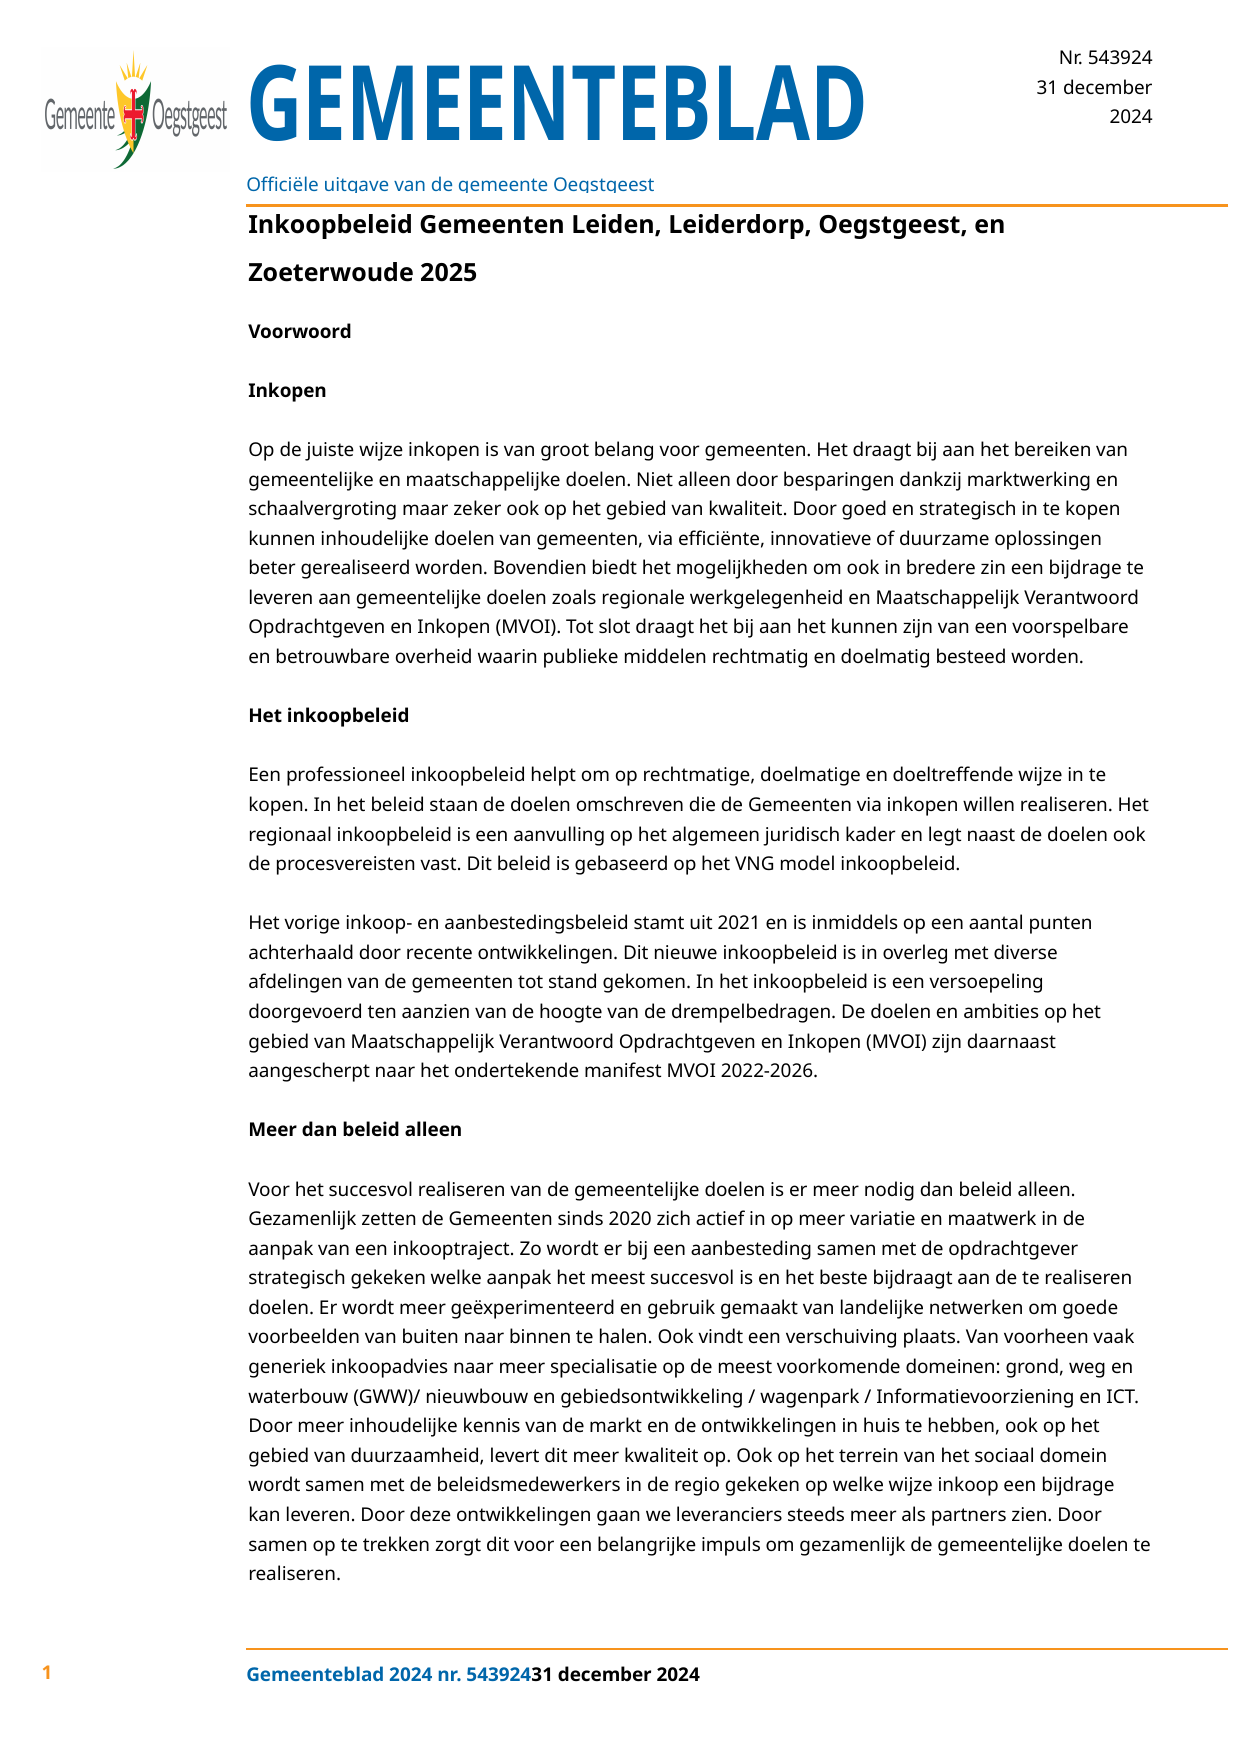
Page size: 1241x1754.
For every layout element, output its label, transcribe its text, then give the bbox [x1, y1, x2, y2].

text Het inkoopbeleid [248, 702, 1152, 728]
text Inkopen [248, 377, 1152, 403]
text Voorwoord [248, 318, 1152, 344]
text Meer dan beleid alleen [248, 1117, 1152, 1142]
text Een professioneel inkoopbeleid helpt om op rechtmatige, doelmatige en doeltreffende wijze in te kopen. In het beleid staan de doelen omschreven die de Gemeenten via inkopen willen realiseren. Het regionaal inkoopbeleid is een aanvulling op het algemeen juridisch kader en legt naast de doelen ook de procesvereisten vast. Dit beleid is gebaseerd op het VNG model inkoopbeleid. [248, 762, 1152, 876]
picture [41, 47, 231, 172]
text Op de juiste wijze inkopen is van groot belang voor gemeenten. Het draagt bij aan het bereiken van gemeentelijke en maatschappelijke doelen. Niet alleen door besparingen dankzij marktwerking en schaalvergroting maar zeker ook op het gebied van kwaliteit. Door goed en strategisch in te kopen kunnen inhoudelijke doelen van gemeenten, via efficiënte, innovatieve of duurzame oplossingen beter gerealiseerd worden. Bovendien biedt het mogelijkheden om ook in bredere zin een bijdrage te leveren aan gemeentelijke doelen zoals regionale werkgelegenheid en Maatschappelijk Verantwoord Opdrachtgeven en Inkopen (MVOI). Tot slot draagt het bij aan het kunnen zijn van een voorspelbare en betrouwbare overheid waarin publieke middelen rechtmatig en doelmatig besteed worden. [248, 436, 1152, 669]
text Voor het succesvol realiseren van de gemeentelijke doelen is er meer nodig dan beleid alleen. Gezamenlijk zetten de Gemeenten sinds 2020 zich actief in op meer variatie en maatwerk in de aanpak van een inkooptraject. Zo wordt er bij een aanbesteding samen met de opdrachtgever strategisch gekeken welke aanpak het meest succesvol is en het beste bijdraagt aan de te realiseren doelen. Er wordt meer geëxperimenteerd en gebruik gemaakt van landelijke netwerken om goede voorbeelden van buiten naar binnen te halen. Ook vindt een verschuiving plaats. Van voorheen vaak generiek inkoopadvies naar meer specialisatie op de meest voorkomende domeinen: grond, weg en waterbouw (GWW)/ nieuwbouw en gebiedsontwikkeling / wagenpark / Informatievoorziening en ICT. Door meer inhoudelijke kennis van de markt en de ontwikkelingen in huis te hebben, ook op het gebied van duurzaamheid, levert dit meer kwaliteit op. Ook op het terrein van het sociaal domein wordt samen met de beleidsmedewerkers in de regio gekeken op welke wijze inkoop een bijdrage kan leveren. Door deze ontwikkelingen gaan we leveranciers steeds meer als partners zien. Door samen op te trekken zorgt dit voor een belangrijke impuls om gezamenlijk de gemeentelijke doelen te realiseren. [248, 1176, 1152, 1586]
text Inkoopbeleid Gemeenten Leiden, Leiderdorp, Oegstgeest, en Zoeterwoude 2025 [248, 207, 1152, 288]
text Het vorige inkoop- en aanbestedingsbeleid stamt uit 2021 en is inmiddels op een aantal punten achterhaald door recente ontwikkelingen. Dit nieuwe inkoopbeleid is in overleg met diverse afdelingen van de gemeenten tot stand gekomen. In het inkoopbeleid is een versoepeling doorgevoerd ten aanzien van de hoogte van de drempelbedragen. De doelen en ambities op het gebied van Maatschappelijk Verantwoord Opdrachtgeven en Inkopen (MVOI) zijn daarnaast aangescherpt naar het ondertekende manifest MVOI 2022-2026. [248, 909, 1152, 1083]
